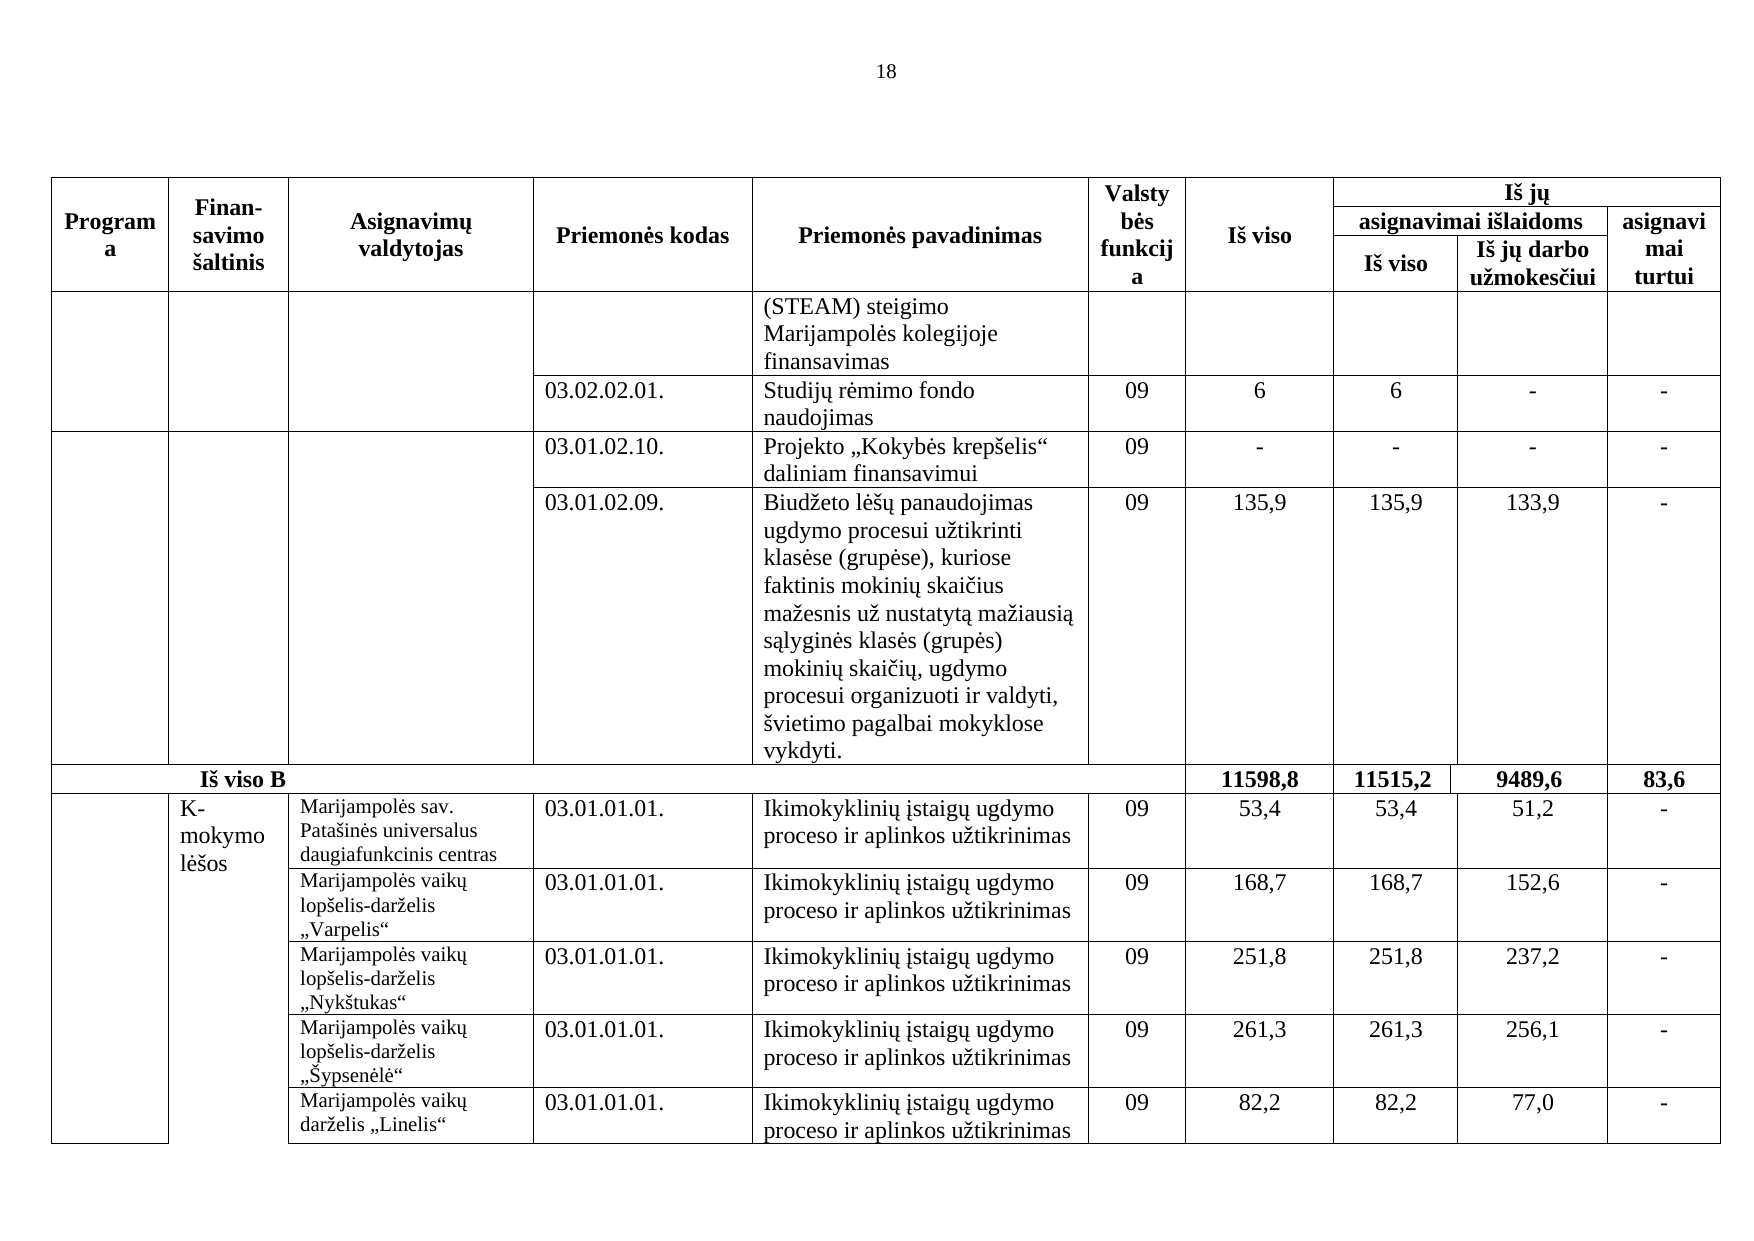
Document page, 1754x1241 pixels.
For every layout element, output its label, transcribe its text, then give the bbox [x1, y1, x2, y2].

table_cell Marijampolės vaikų lopšelis-darželis „Nykštukas“ [289, 942, 533, 1014]
table_cell 53,4 [1186, 794, 1333, 867]
table_cell asignavimai turtui įsigyti [1608, 207, 1720, 291]
table_cell 133,9 [1458, 488, 1607, 764]
table_cell 09 [1089, 1015, 1185, 1087]
table_cell - [1186, 432, 1333, 487]
table_cell 03.01.01.01. [534, 869, 752, 941]
table_cell Biudžeto lėšų panaudojimas ugdymo procesui užtikrinti klasėse (grupėse), kuriose faktinis mokinių skaičius mažesnis už nustatytą mažiausią sąlyginės klasės (grupės) mokinių skaičių, ugdymo procesui organizuoti ir valdyti, švietimo pagalbai mokyklose vykdyti. [753, 488, 1088, 764]
table_cell - [1608, 794, 1720, 867]
table_cell 261,3 [1186, 1015, 1333, 1087]
table_cell 11598,8 [1186, 765, 1333, 793]
table_cell [169, 432, 288, 764]
table_cell [52, 292, 168, 431]
table_cell [1089, 292, 1185, 374]
table_cell 03.01.01.01. [534, 794, 752, 867]
table_header Iš jų [1334, 178, 1720, 206]
table_cell 03.01.01.01. [534, 942, 752, 1014]
table_cell 82,2 [1334, 1088, 1457, 1143]
table_cell 256,1 [1458, 1015, 1607, 1087]
table_cell [1334, 292, 1457, 374]
table_cell 09 [1089, 869, 1185, 941]
table_cell [289, 432, 533, 764]
table_cell 09 [1089, 376, 1185, 431]
table_cell 135,9 [1334, 488, 1457, 764]
table_cell [534, 292, 752, 374]
table_cell [289, 292, 533, 431]
table_cell 251,8 [1186, 942, 1333, 1014]
table_cell 09 [1089, 1088, 1185, 1143]
table_cell - [1608, 292, 1720, 374]
table_cell - [1458, 292, 1607, 374]
table_cell - [1458, 376, 1607, 431]
table_cell 251,8 [1334, 942, 1457, 1014]
table_cell Marijampolės vaikų lopšelis-darželis „Varpelis“ [289, 869, 533, 941]
table_cell 09 [1089, 942, 1185, 1014]
table_cell Marijampolės vaikų lopšelis-darželis „Šypsenėlė“ [289, 1015, 533, 1087]
table_cell asignavimai išlaidoms [1334, 207, 1607, 234]
table_cell - [1608, 942, 1720, 1014]
table_cell [1186, 292, 1333, 374]
table_cell 152,6 [1458, 869, 1607, 941]
table_cell - [1608, 488, 1720, 764]
table_cell 168,7 [1334, 869, 1457, 941]
table_cell 51,2 [1458, 794, 1607, 867]
table_cell 83,6 [1608, 765, 1720, 793]
table_cell - [1608, 432, 1720, 487]
table_cell 9489,6 [1451, 765, 1607, 793]
table_cell (STEAM) steigimo Marijampolės kolegijoje finansavimas [753, 292, 1088, 374]
table_cell 03.01.01.01. [534, 1088, 752, 1143]
table_header Iš viso [1186, 178, 1333, 291]
table_cell Iš viso [1334, 236, 1457, 291]
table_cell 03.02.02.01. [534, 376, 752, 431]
table_cell K- mokymo lėšos [169, 794, 288, 1143]
table_cell - [1608, 376, 1720, 431]
table_cell Marijampolės sav. Patašinės universalus daugiafunkcinis centras [289, 794, 533, 867]
table_cell Iš viso B [52, 765, 1185, 793]
table_cell Ikimokyklinių įstaigų ugdymo proceso ir aplinkos užtikrinimas [753, 942, 1088, 1014]
table_cell Ikimokyklinių įstaigų ugdymo proceso ir aplinkos užtikrinimas [753, 869, 1088, 941]
table_cell 09 [1089, 488, 1185, 764]
table_cell 11515,2 [1334, 765, 1450, 793]
table_cell - [1458, 432, 1607, 487]
table_header Valstybės funkcija [1089, 178, 1185, 291]
table_cell 261,3 [1334, 1015, 1457, 1087]
table_cell Studijų rėmimo fondo naudojimas [753, 376, 1088, 431]
table_cell - [1608, 869, 1720, 941]
table_cell 53,4 [1334, 794, 1457, 867]
table_cell Projekto „Kokybės krepšelis“ daliniam finansavimui [753, 432, 1088, 487]
table_cell 237,2 [1458, 942, 1607, 1014]
table_cell - [1608, 1088, 1720, 1143]
table_cell [169, 292, 288, 431]
table_cell 82,2 [1186, 1088, 1333, 1143]
table_header Priemonės kodas [534, 178, 752, 291]
table_cell 03.01.02.09. [534, 488, 752, 764]
table_cell [52, 432, 168, 764]
table_cell 09 [1089, 432, 1185, 487]
table_cell 6 [1186, 376, 1333, 431]
table_cell 03.01.01.01. [534, 1015, 752, 1087]
table_header Asignavimų valdytojas [289, 178, 533, 291]
table_cell 135,9 [1186, 488, 1333, 764]
table_cell - [1608, 1015, 1720, 1087]
table_header Priemonės pavadinimas [753, 178, 1088, 291]
table_cell Ikimokyklinių įstaigų ugdymo proceso ir aplinkos užtikrinimas [753, 1088, 1088, 1143]
table_cell Ikimokyklinių įstaigų ugdymo proceso ir aplinkos užtikrinimas [753, 1015, 1088, 1087]
table_header Finan-savimo šaltinis [169, 178, 288, 291]
table_cell 6 [1334, 376, 1457, 431]
table_cell Iš jų darbo užmokesčiui [1458, 236, 1607, 291]
table_cell 168,7 [1186, 869, 1333, 941]
table_cell 77,0 [1458, 1088, 1607, 1143]
table_cell [52, 794, 168, 1143]
table_header Programa [52, 178, 168, 291]
table_cell 03.01.02.10. [534, 432, 752, 487]
table_cell - [1334, 432, 1457, 487]
table_cell 09 [1089, 794, 1185, 867]
table_cell Marijampolės vaikų darželis „Linelis“ [289, 1088, 533, 1143]
table_cell Ikimokyklinių įstaigų ugdymo proceso ir aplinkos užtikrinimas [753, 794, 1088, 867]
